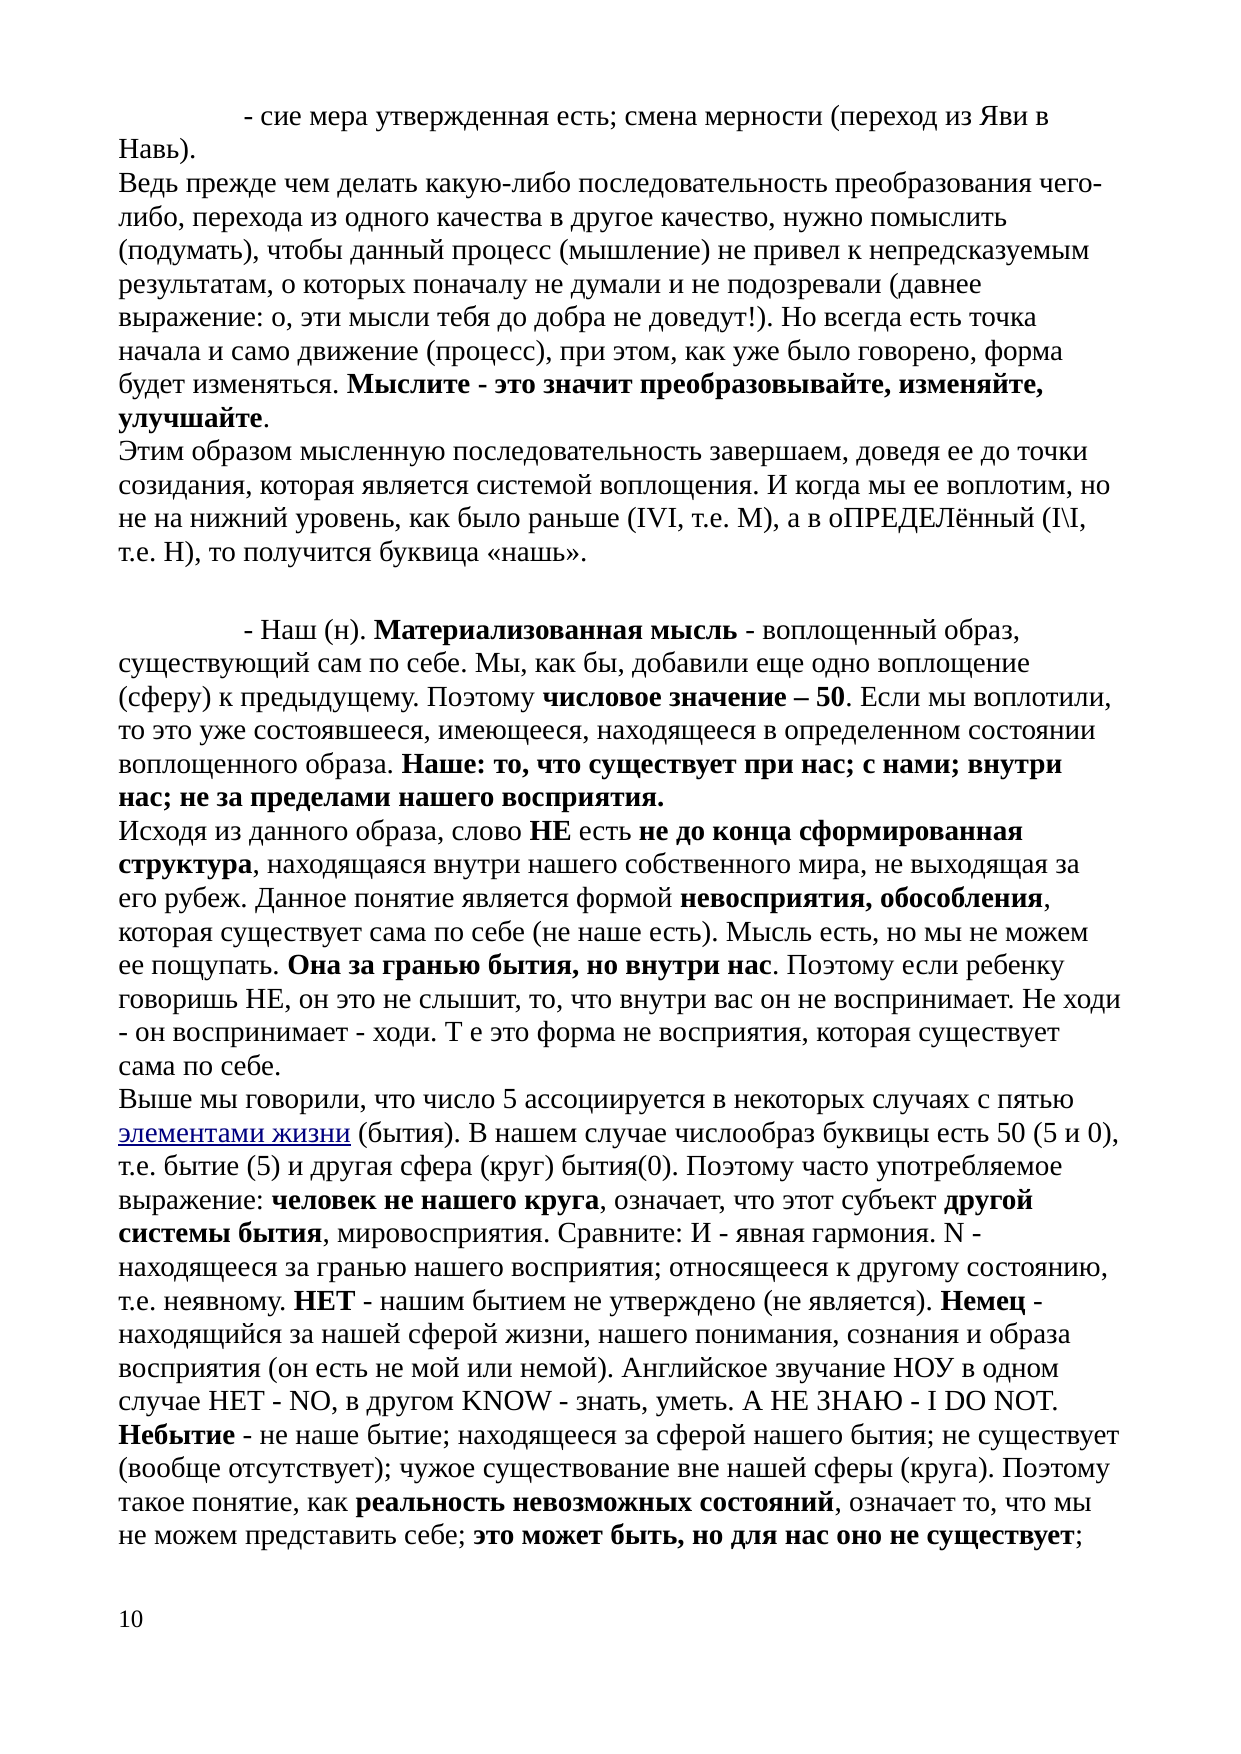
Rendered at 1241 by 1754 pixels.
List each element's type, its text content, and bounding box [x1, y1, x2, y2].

text - сие мера утвержденная есть; смена мерности (переход из Яви в Навь). Ведь прежде чем делать какую-либо последовательность преобразования чего-либо, перехода из одного качества в другое качество, нужно помыслить (подумать), чтобы данный процесс (мышление) не привел к непредсказуемым результатам, о которых поначалу не думали и не подозревали (давнее выражение: о, эти мысли тебя до добра не доведут!). Но всегда есть точка начала и само движение (процесс), при этом, как уже было говорено, форма будет изменяться. Мыслите - это значит преобразовывайте, изменяйте, улучшайте. Этим образом мысленную последовательность завершаем, доведя ее до точки созидания, которая является системой воплощения. И когда мы ее воплотим, но не на нижний уровень, как было раньше (IVI, т.е. М), а в оПРЕДЕЛённый (I\I, т.е. Н), то получится буквица «нашь». [118, 66, 1122, 568]
text - Наш (н). Материализованная мысль - воплощенный образ, существующий сам по себе. Мы, как бы, добавили еще одно воплощение (сферу) к предыдущему. Поэтому числовое значение – 50. Если мы воплотили, то это уже состоявшееся, имеющееся, находящееся в определенном состоянии воплощенного образа. Наше: то, что существует при нас; с нами; внутри нас; не за пределами нашего восприятия. Исходя из данного образа, слово НЕ есть не до конца сформированная структура, находящаяся внутри нашего собственного мира, не выходящая за его рубеж. Данное понятие является формой невосприятия, обособления, которая существует сама по себе (не наше есть). Мысль есть, но мы не можем ее пощупать. Она за гранью бытия, но внутри нас. Поэтому если ребенку говоришь НЕ, он это не слышит, то, что внутри вас он не воспринимает. Не ходи - он воспринимает - ходи. Т е это форма не восприятия, которая существует сама по себе. Выше мы говорили, что число 5 ассоциируется в некоторых случаях с пятью элементами жизни (бытия). В нашем случае числообраз буквицы есть 50 (5 и 0), т.е. бытие (5) и другая сфера (круг) бытия(0). Поэтому часто употребляемое выражение: человек не нашего круга, означает, что этот субъект другой системы бытия, мировосприятия. Сравните: И - явная гармония. N - находящееся за гранью нашего восприятия; относящееся к другому состоянию, т.е. неявному. НЕТ - нашим бытием не утверждено (не является). Немец - находящийся за нашей сферой жизни, нашего понимания, сознания и образа восприятия (он есть не мой или немой). Английское звучание НОУ в одном случае НЕТ - NO, в другом KNOW - знать, уметь. А НЕ ЗНАЮ - I DO NOT. Небытие - не наше бытие; находящееся за сферой нашего бытия; не существует (вообще отсутствует); чужое существование вне нашей сферы (круга). Поэтому такое понятие, как реальность невозможных состояний, означает то, что мы не можем представить себе; это может быть, но для нас оно не существует; [118, 580, 1122, 1551]
